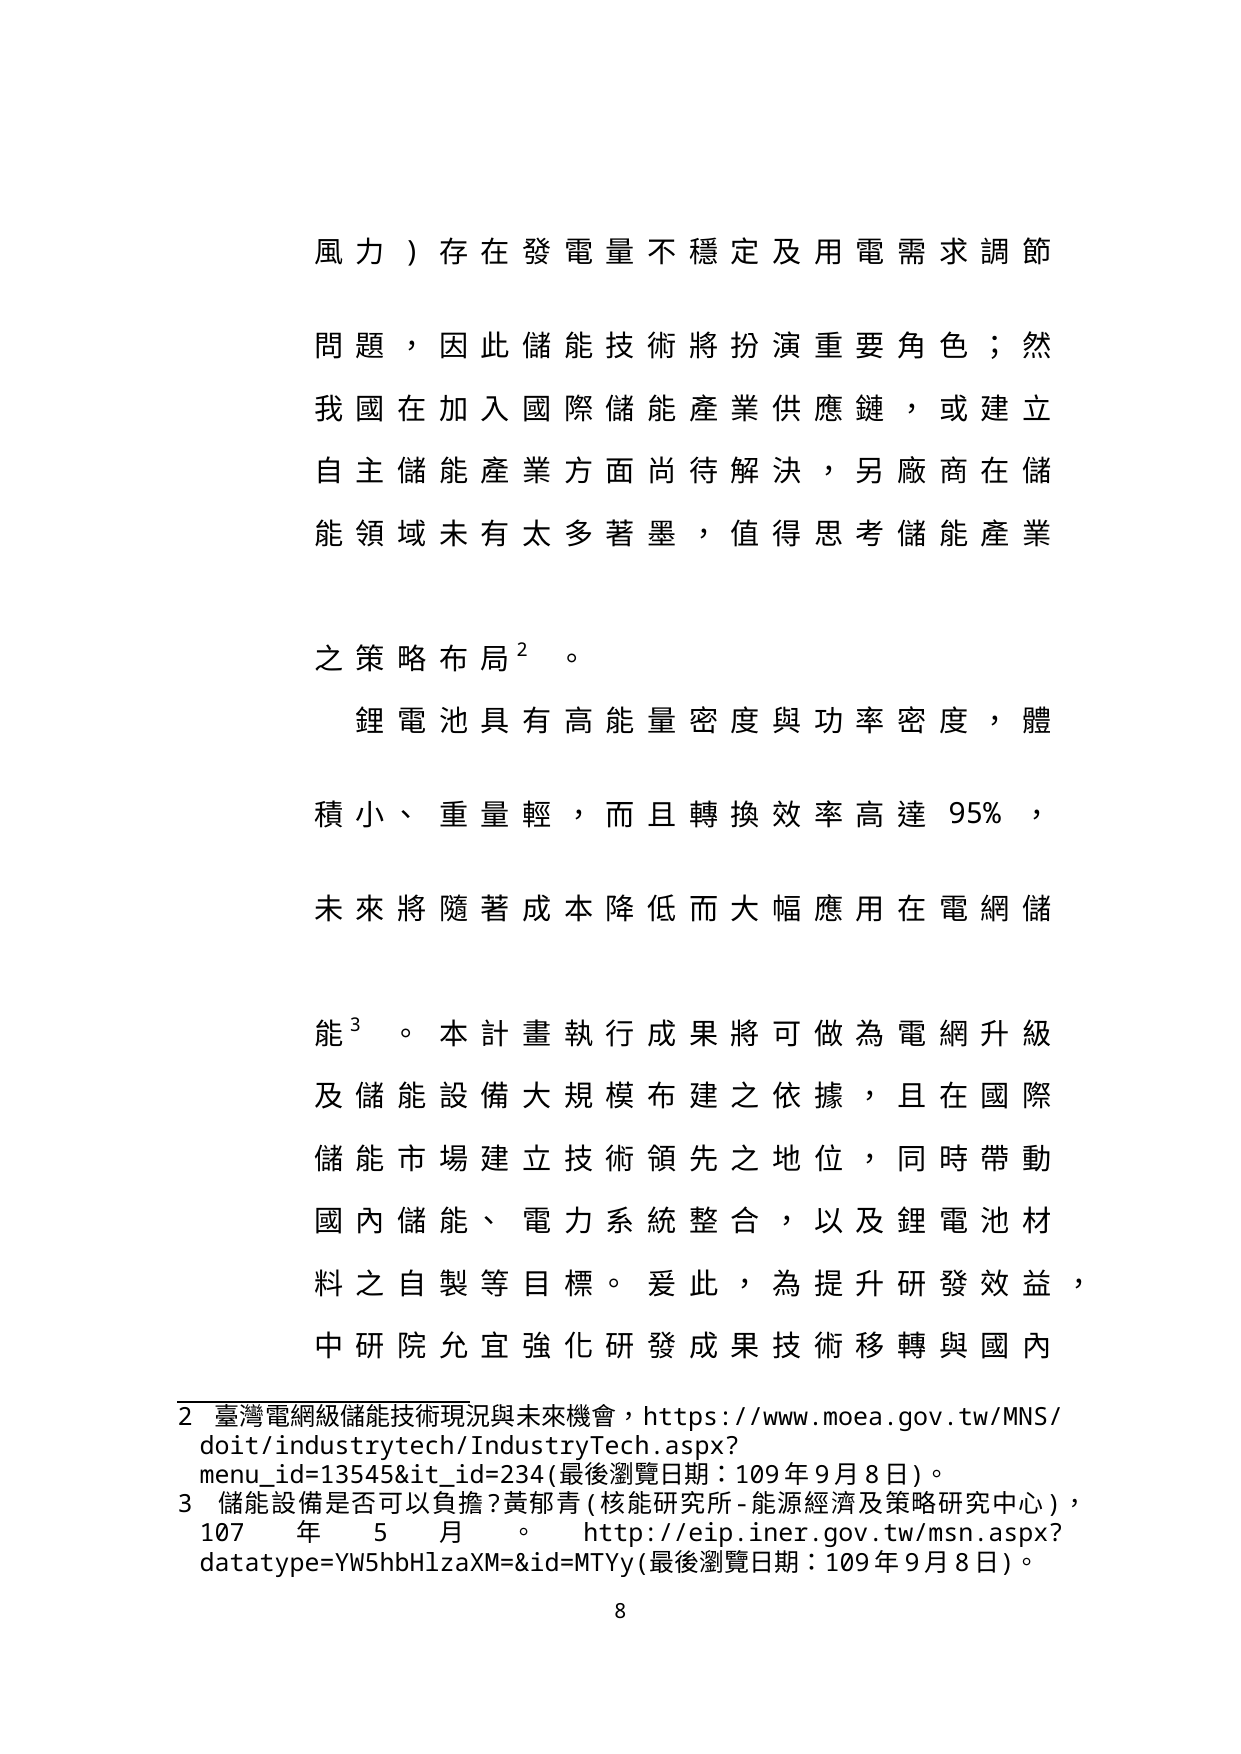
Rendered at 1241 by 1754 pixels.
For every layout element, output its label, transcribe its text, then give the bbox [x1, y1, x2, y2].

text 儲能設備是否可以負擔?黃郁青(核能研究所-能源經濟及策略研究中心)，107年5月。http://eip.iner.gov.tw/msn.aspx?datatype=YW5hbHlzaXM=&id=MTYy(最後瀏覽日期：109年9月8日)。 [177, 1489, 1063, 1577]
text 鋰電池具有高能量密度與功率密度，體積小、重量輕，而且轉換效率高達95%，未來將隨著成本降低而大幅應用在電網儲能。本計畫執行成果將可做為電網升級及儲能設備大規模布建之依據，且在國際儲能市場建立技術領先之地位，同時帶動國內儲能、電力系統整合，以及鋰電池材料之自製等目標。爰此，為提升研發效益，中研院允宜強化研發成果技術移轉與國內業者，俾利業者進行產品開發及儲能產業之策略布局。 [271, 677, 1058, 1365]
text 臺灣電網級儲能技術現況與未來機會，https://www.moea.gov.tw/MNS/doit/industrytech/IndustryTech.aspx?menu_id=13545&it_id=234(最後瀏覽日期：109年9月8日)。 [177, 1402, 1063, 1489]
text 風力)存在發電量不穩定及用電需求調節問題，因此儲能技術將扮演重要角色；然我國在加入國際儲能產業供應鏈，或建立自主儲能產業方面尚待解決，另廠商在儲能領域未有太多著墨，值得思考儲能產業之策略布局。 [271, 177, 1058, 677]
